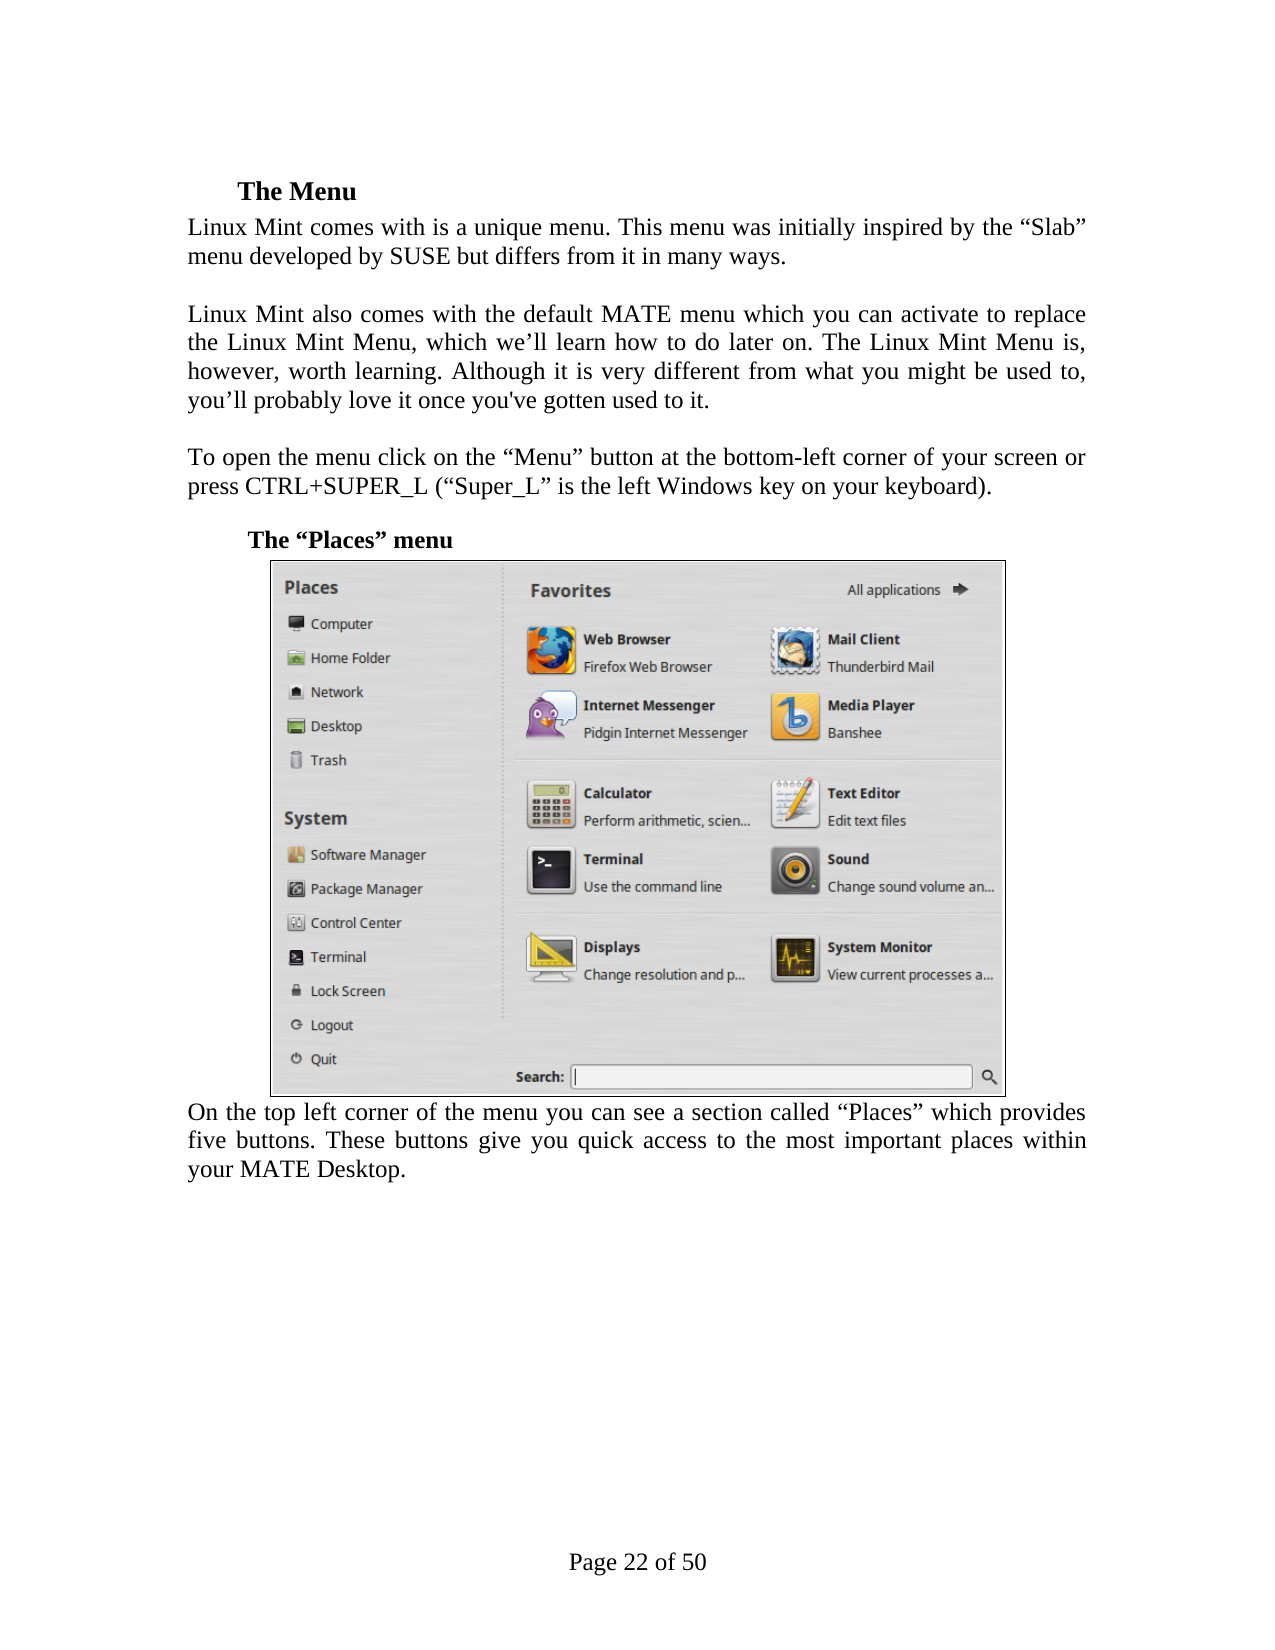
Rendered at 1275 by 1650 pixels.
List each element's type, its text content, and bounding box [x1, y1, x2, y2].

text To open the menu click on the “Menu” button at the bottom-left corner of your screen or press CTRL+SUPER_L (“Super_L” is the left Windows key on your keyboard). [187, 442, 1087, 500]
text Linux Mint also comes with the default MATE menu which you can activate to replace the Linux Mint Menu, which we’ll learn how to do later on. The Linux Mint Menu is, however, worth learning. Although it is very different from what you might be used to, you’ll probably love it once you've gotten used to it. [187, 299, 1087, 414]
text On the top left corner of the menu you can see a section called “Places” which provides five buttons. These buttons give you quick access to the most important places within your MATE Desktop. [187, 1038, 1087, 1183]
picture [272, 562, 1003, 1094]
subtitle The “Places” menu [187, 525, 1087, 554]
text Linux Mint comes with is a unique menu. This menu was initially inspired by the “Slab” menu developed by SUSE but differs from it in many ways. [187, 212, 1087, 270]
subtitle The Menu [187, 175, 1087, 206]
